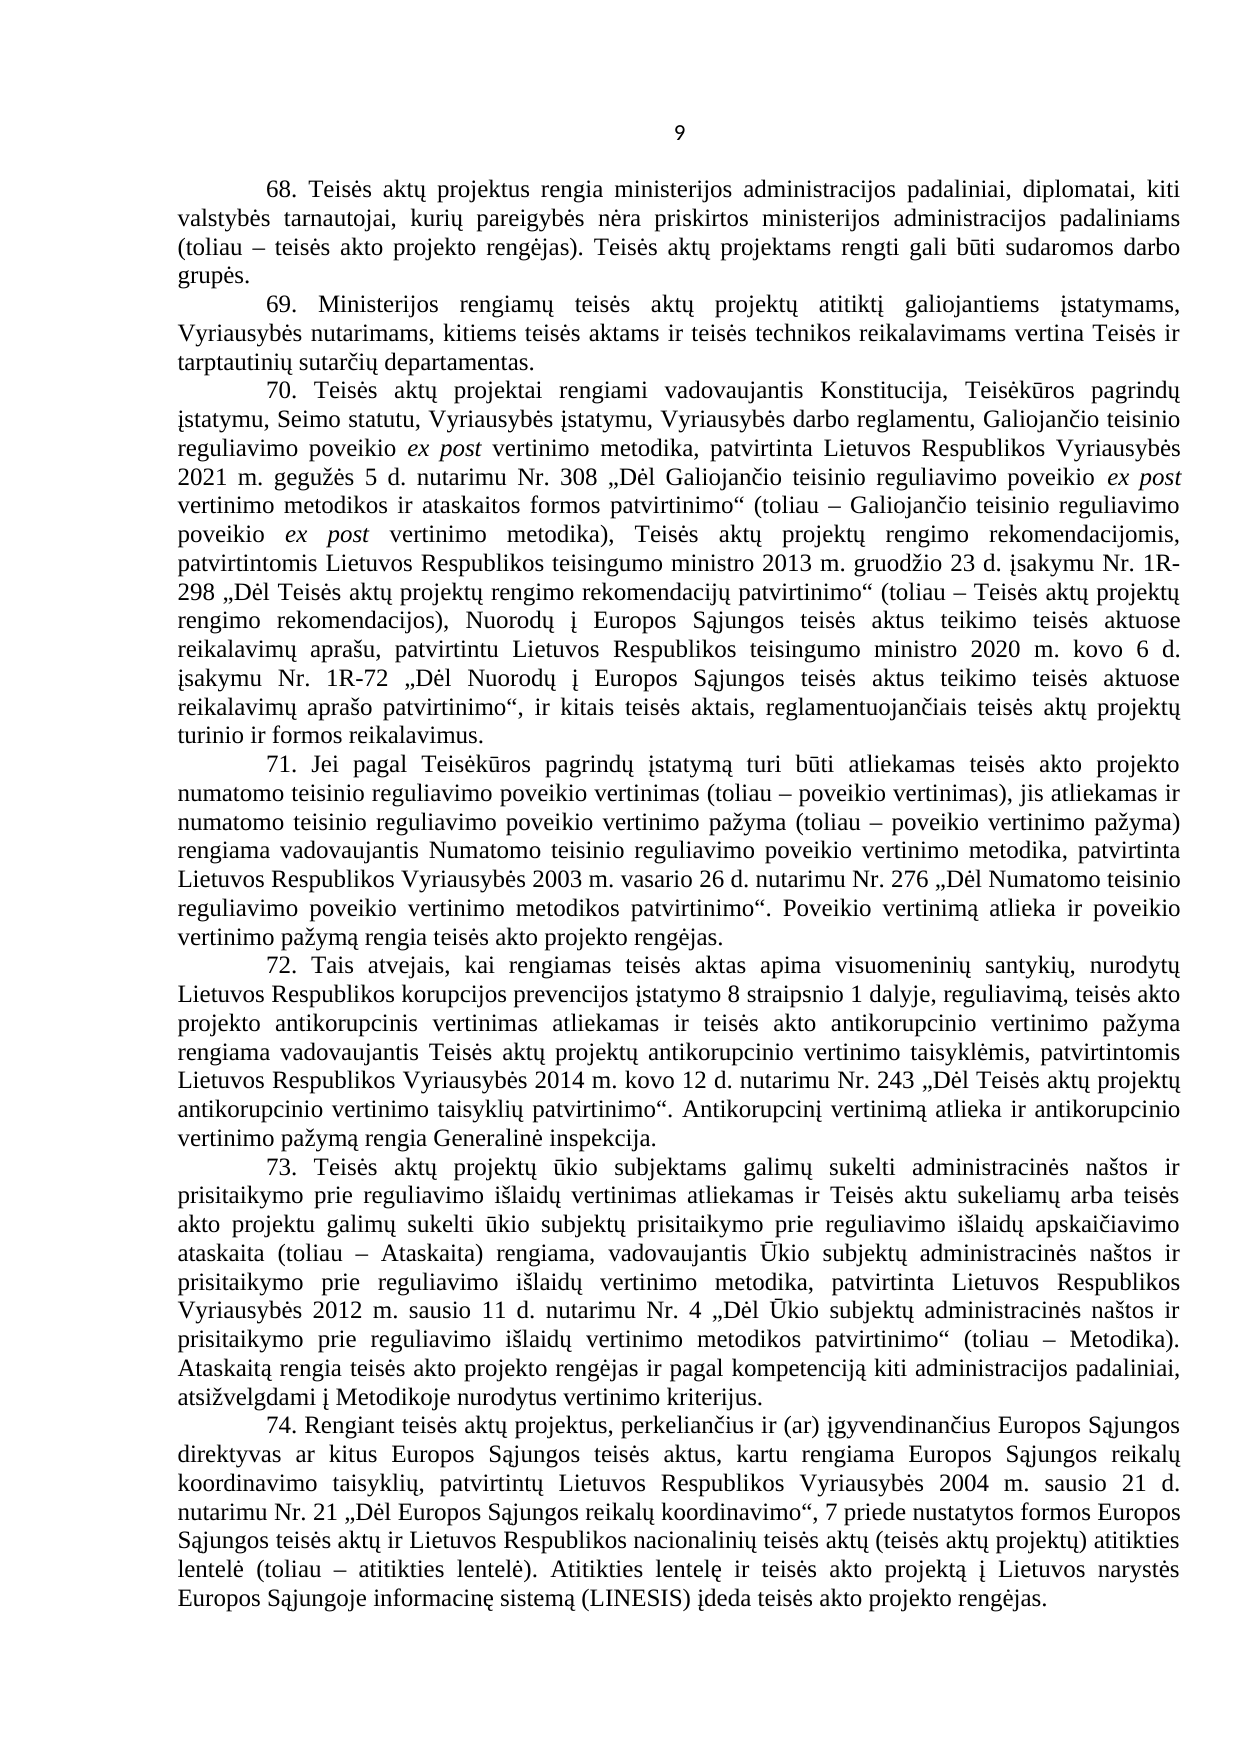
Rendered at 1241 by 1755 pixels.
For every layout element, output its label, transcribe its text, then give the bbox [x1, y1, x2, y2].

text 69. Ministerijos rengiamų teisės aktų projektų atitiktį galiojantiems įstatymams, Vyriausybės nutarimams, kitiems teisės aktams ir teisės technikos reikalavimams vertina Teisės ir tarptautinių sutarčių departamentas. [177, 289, 1181, 375]
text 73. Teisės aktų projektų ūkio subjektams galimų sukelti administracinės naštos ir prisitaikymo prie reguliavimo išlaidų vertinimas atliekamas ir Teisės aktu sukeliamų arba teisės akto projektu galimų sukelti ūkio subjektų prisitaikymo prie reguliavimo išlaidų apskaičiavimo ataskaita (toliau – Ataskaita) rengiama, vadovaujantis Ūkio subjektų administracinės naštos ir prisitaikymo prie reguliavimo išlaidų vertinimo metodika, patvirtinta Lietuvos Respublikos Vyriausybės 2012 m. sausio 11 d. nutarimu Nr. 4 „Dėl Ūkio subjektų administracinės naštos ir prisitaikymo prie reguliavimo išlaidų vertinimo metodikos patvirtinimo“ (toliau – Metodika). Ataskaitą rengia teisės akto projekto rengėjas ir pagal kompetenciją kiti administracijos padaliniai, atsižvelgdami į Metodikoje nurodytus vertinimo kriterijus. [177, 1152, 1181, 1410]
text 74. Rengiant teisės aktų projektus, perkeliančius ir (ar) įgyvendinančius Europos Sąjungos direktyvas ar kitus Europos Sąjungos teisės aktus, kartu rengiama Europos Sąjungos reikalų koordinavimo taisyklių, patvirtintų Lietuvos Respublikos Vyriausybės 2004 m. sausio 21 d. nutarimu Nr. 21 „Dėl Europos Sąjungos reikalų koordinavimo“, 7 priede nustatytos formos Europos Sąjungos teisės aktų ir Lietuvos Respublikos nacionalinių teisės aktų (teisės aktų projektų) atitikties lentelė (toliau – atitikties lentelė). Atitikties lentelę ir teisės akto projektą į Lietuvos narystės Europos Sąjungoje informacinę sistemą (LINESIS) įdeda teisės akto projekto rengėjas. [177, 1410, 1181, 1612]
text 72. Tais atvejais, kai rengiamas teisės aktas apima visuomeninių santykių, nurodytų Lietuvos Respublikos korupcijos prevencijos įstatymo 8 straipsnio 1 dalyje, reguliavimą, teisės akto projekto antikorupcinis vertinimas atliekamas ir teisės akto antikorupcinio vertinimo pažyma rengiama vadovaujantis Teisės aktų projektų antikorupcinio vertinimo taisyklėmis, patvirtintomis Lietuvos Respublikos Vyriausybės 2014 m. kovo 12 d. nutarimu Nr. 243 „Dėl Teisės aktų projektų antikorupcinio vertinimo taisyklių patvirtinimo“. Antikorupcinį vertinimą atlieka ir antikorupcinio vertinimo pažymą rengia Generalinė inspekcija. [177, 950, 1181, 1152]
text 70. Teisės aktų projektai rengiami vadovaujantis Konstitucija, Teisėkūros pagrindų įstatymu, Seimo statutu, Vyriausybės įstatymu, Vyriausybės darbo reglamentu, Galiojančio teisinio reguliavimo poveikio ex post vertinimo metodika, patvirtinta Lietuvos Respublikos Vyriausybės 2021 m. gegužės 5 d. nutarimu Nr. 308 „Dėl Galiojančio teisinio reguliavimo poveikio ex post vertinimo metodikos ir ataskaitos formos patvirtinimo“ (toliau – Galiojančio teisinio reguliavimo poveikio ex post vertinimo metodika), Teisės aktų projektų rengimo rekomendacijomis, patvirtintomis Lietuvos Respublikos teisingumo ministro 2013 m. gruodžio 23 d. įsakymu Nr. 1R-298 „Dėl Teisės aktų projektų rengimo rekomendacijų patvirtinimo“ (toliau – Teisės aktų projektų rengimo rekomendacijos), Nuorodų į Europos Sąjungos teisės aktus teikimo teisės aktuose reikalavimų aprašu, patvirtintu Lietuvos Respublikos teisingumo ministro 2020 m. kovo 6 d. įsakymu Nr. 1R-72 „Dėl Nuorodų į Europos Sąjungos teisės aktus teikimo teisės aktuose reikalavimų aprašo patvirtinimo“, ir kitais teisės aktais, reglamentuojančiais teisės aktų projektų turinio ir formos reikalavimus. [177, 375, 1181, 749]
text 71. Jei pagal Teisėkūros pagrindų įstatymą turi būti atliekamas teisės akto projekto numatomo teisinio reguliavimo poveikio vertinimas (toliau – poveikio vertinimas), jis atliekamas ir numatomo teisinio reguliavimo poveikio vertinimo pažyma (toliau – poveikio vertinimo pažyma) rengiama vadovaujantis Numatomo teisinio reguliavimo poveikio vertinimo metodika, patvirtinta Lietuvos Respublikos Vyriausybės 2003 m. vasario 26 d. nutarimu Nr. 276 „Dėl Numatomo teisinio reguliavimo poveikio vertinimo metodikos patvirtinimo“. Poveikio vertinimą atlieka ir poveikio vertinimo pažymą rengia teisės akto projekto rengėjas. [177, 749, 1181, 950]
text 68. Teisės aktų projektus rengia ministerijos administracijos padaliniai, diplomatai, kiti valstybės tarnautojai, kurių pareigybės nėra priskirtos ministerijos administracijos padaliniams (toliau – teisės akto projekto rengėjas). Teisės aktų projektams rengti gali būti sudaromos darbo grupės. [177, 174, 1181, 289]
